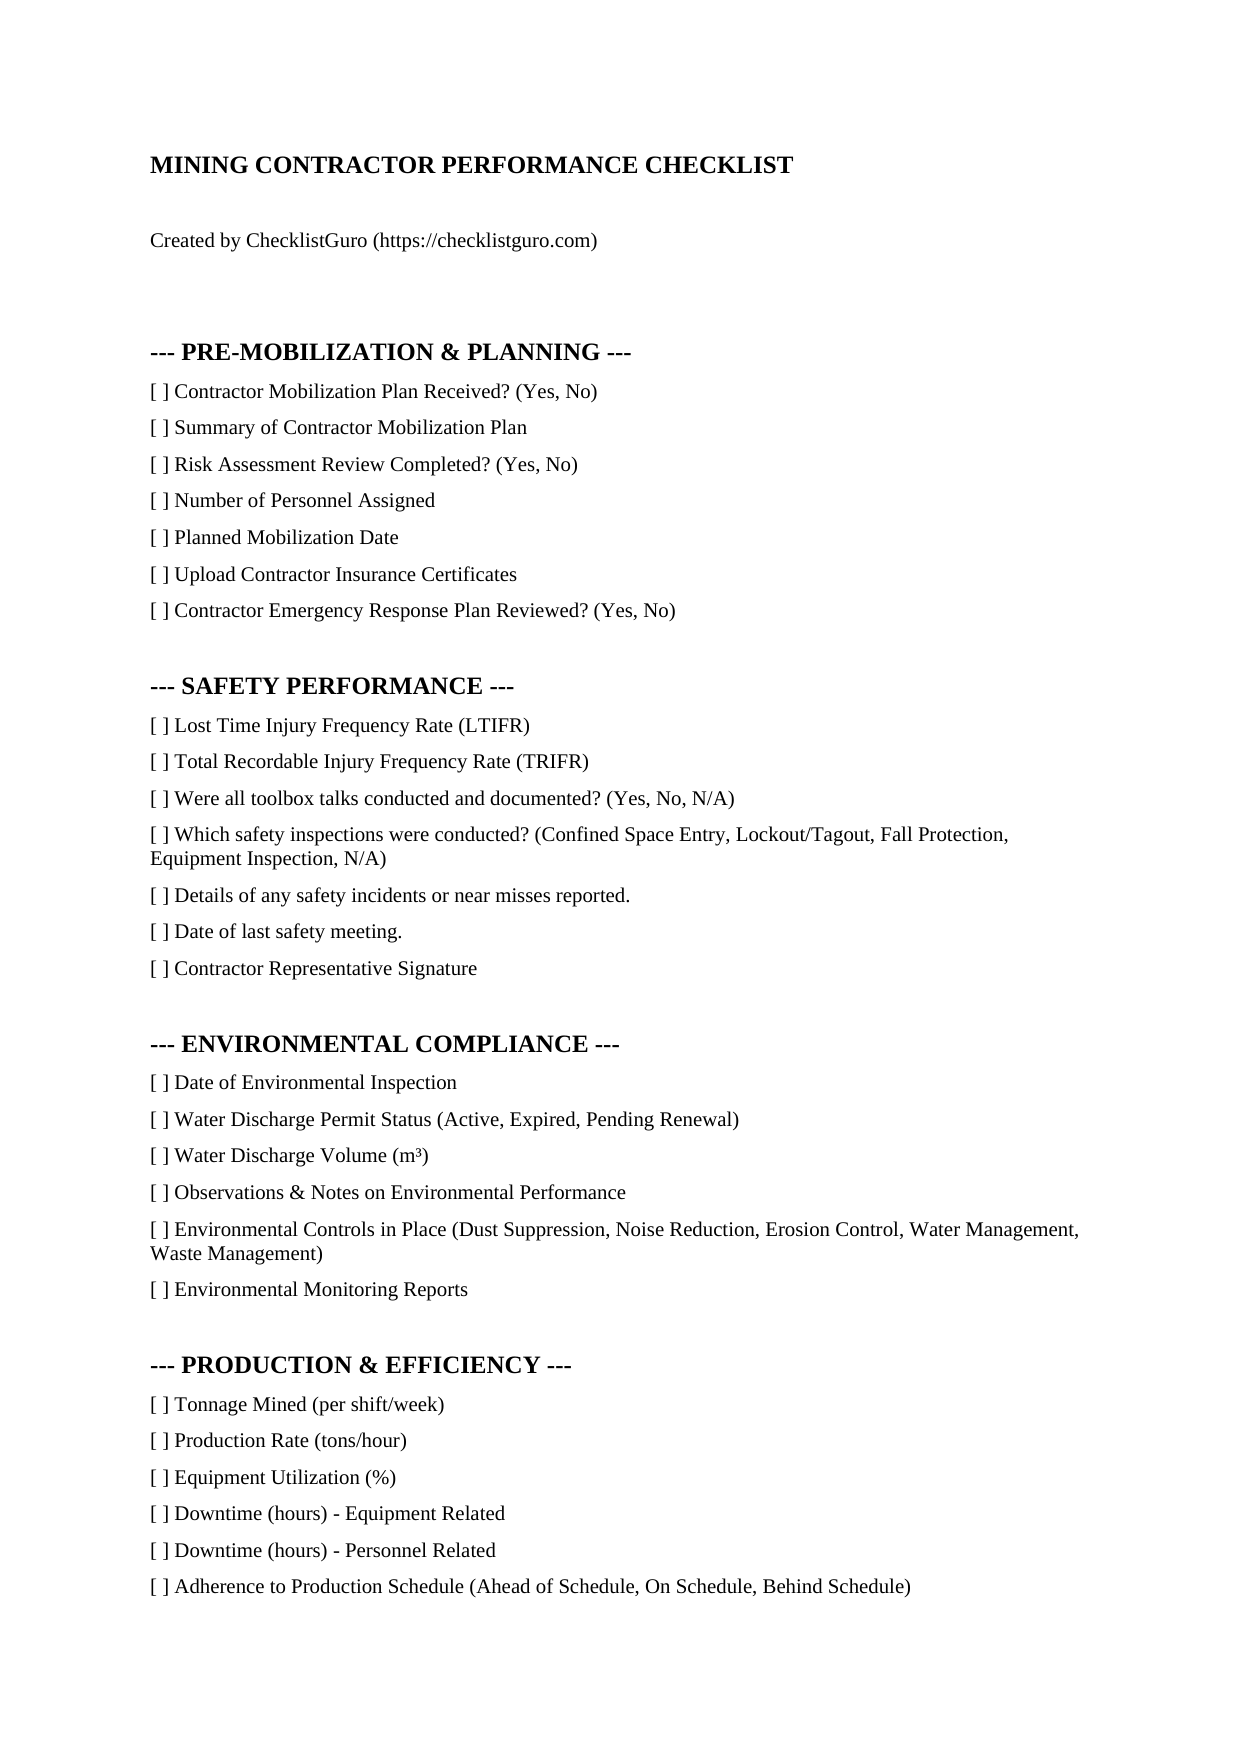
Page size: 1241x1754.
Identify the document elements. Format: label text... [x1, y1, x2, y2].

text --- PRODUCTION & EFFICIENCY --- [150, 1350, 1090, 1379]
text [ ] Downtime (hours) - Equipment Related [150, 1501, 1090, 1525]
text Created by ChecklistGuro (https://checklistguro.com) [150, 228, 1090, 252]
text [ ] Details of any safety incidents or near misses reported. [150, 883, 1090, 907]
text [ ] Adherence to Production Schedule (Ahead of Schedule, On Schedule, Behind Schedule) [150, 1574, 1090, 1598]
text --- ENVIRONMENTAL COMPLIANCE --- [150, 1029, 1090, 1058]
text [ ] Water Discharge Permit Status (Active, Expired, Pending Renewal) [150, 1107, 1090, 1131]
text [ ] Water Discharge Volume (m³) [150, 1143, 1090, 1167]
text MINING CONTRACTOR PERFORMANCE CHECKLIST [150, 150, 1090, 179]
text [ ] Production Rate (tons/hour) [150, 1428, 1090, 1452]
text [ ] Observations & Notes on Environmental Performance [150, 1180, 1090, 1204]
text [ ] Upload Contractor Insurance Certificates [150, 562, 1090, 586]
text [ ] Contractor Representative Signature [150, 956, 1090, 980]
text [ ] Environmental Controls in Place (Dust Suppression, Noise Reduction, Erosion Control, Water Management, Waste Management) [150, 1217, 1090, 1265]
text [ ] Date of last safety meeting. [150, 919, 1090, 943]
text [ ] Equipment Utilization (%) [150, 1465, 1090, 1489]
text [ ] Number of Personnel Assigned [150, 488, 1090, 512]
text [ ] Planned Mobilization Date [150, 525, 1090, 549]
text [ ] Contractor Mobilization Plan Received? (Yes, No) [150, 379, 1090, 403]
text [ ] Date of Environmental Inspection [150, 1070, 1090, 1094]
text [ ] Summary of Contractor Mobilization Plan [150, 415, 1090, 439]
text [ ] Contractor Emergency Response Plan Reviewed? (Yes, No) [150, 598, 1090, 622]
text --- PRE-MOBILIZATION & PLANNING --- [150, 337, 1090, 366]
text [ ] Downtime (hours) - Personnel Related [150, 1538, 1090, 1562]
text [ ] Environmental Monitoring Reports [150, 1277, 1090, 1301]
text [ ] Tonnage Mined (per shift/week) [150, 1392, 1090, 1416]
text [ ] Which safety inspections were conducted? (Confined Space Entry, Lockout/Tagout, Fall Protection, Equipment Inspection, N/A) [150, 822, 1090, 870]
text --- SAFETY PERFORMANCE --- [150, 671, 1090, 700]
text [ ] Total Recordable Injury Frequency Rate (TRIFR) [150, 749, 1090, 773]
text [ ] Risk Assessment Review Completed? (Yes, No) [150, 452, 1090, 476]
text [ ] Were all toolbox talks conducted and documented? (Yes, No, N/A) [150, 786, 1090, 810]
text [ ] Lost Time Injury Frequency Rate (LTIFR) [150, 712, 1090, 737]
